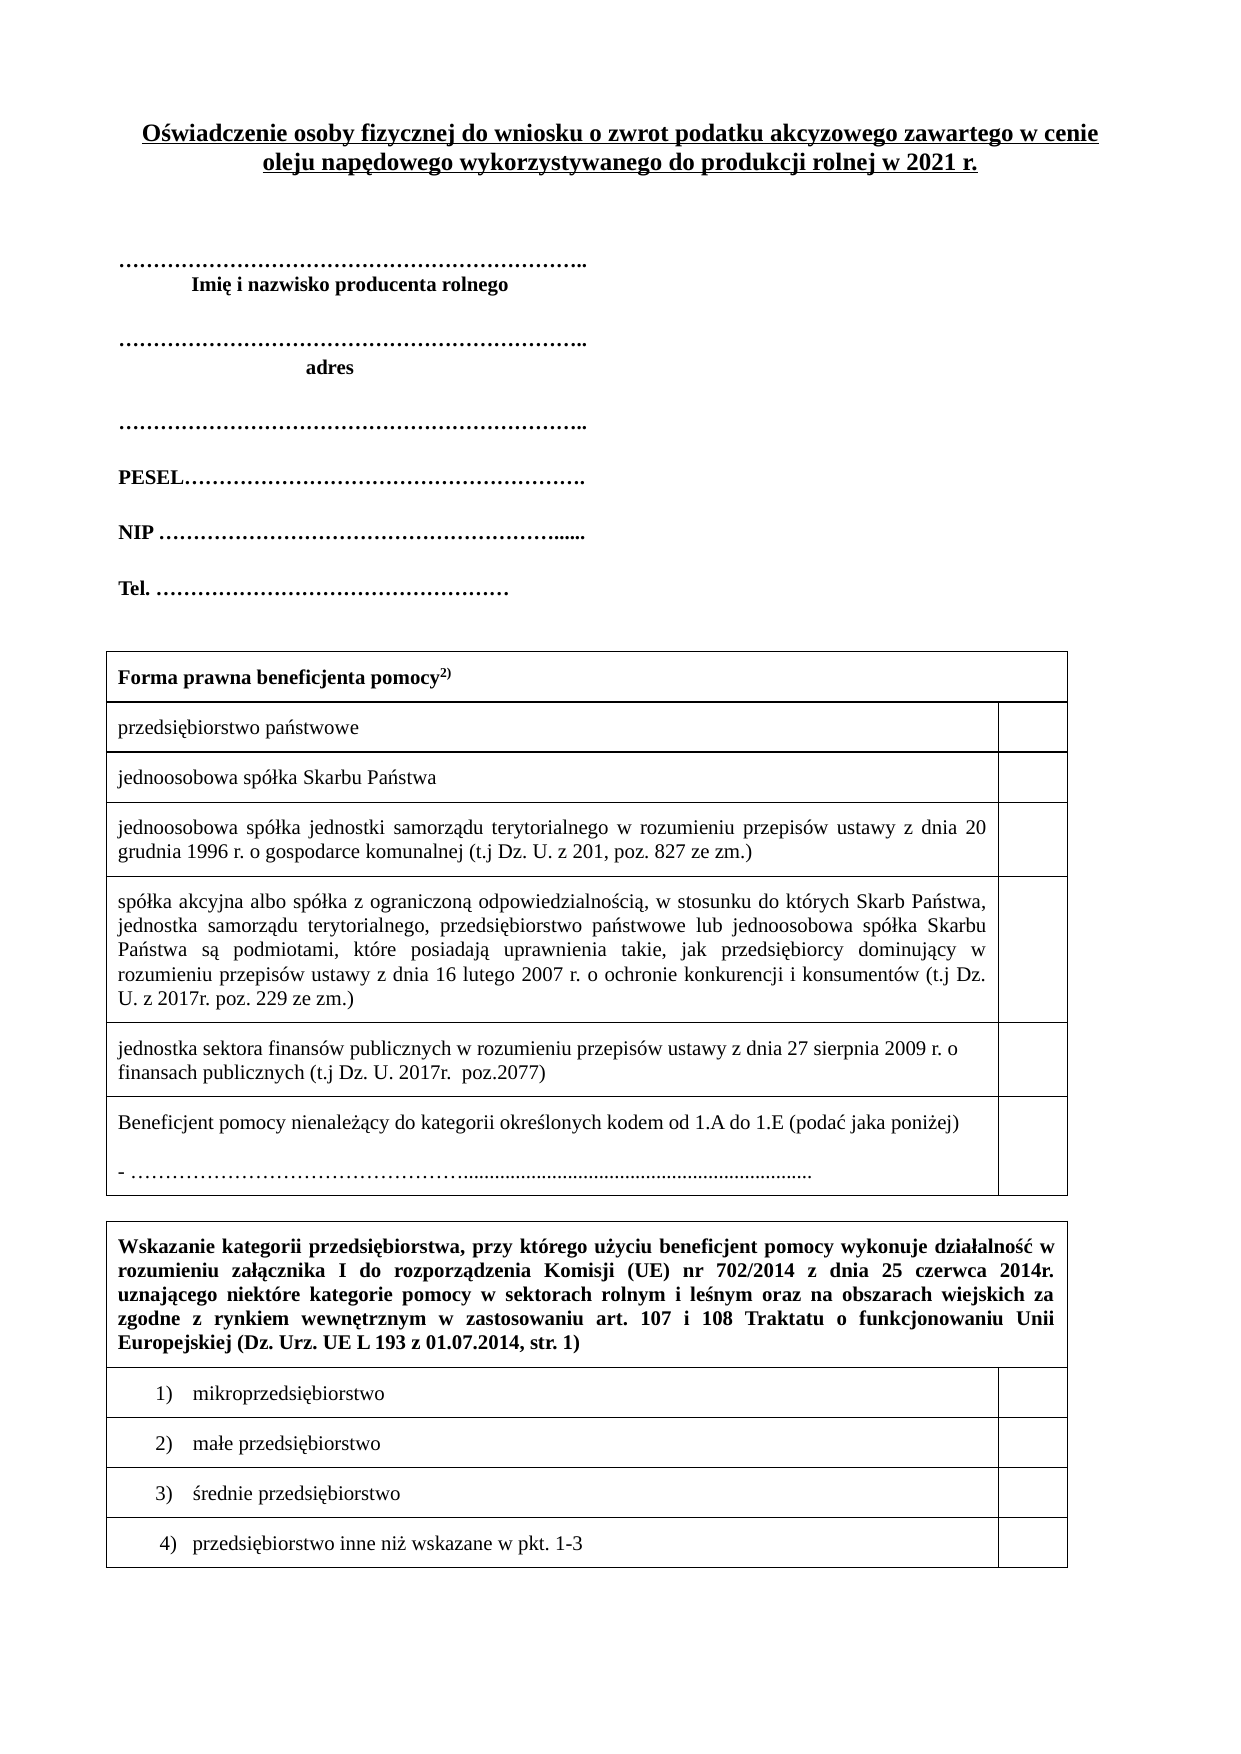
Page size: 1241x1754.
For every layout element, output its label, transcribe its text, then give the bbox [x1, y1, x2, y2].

table_cell przedsiębiorstwo państwowe [107, 703, 998, 751]
table_header Wskazanie kategorii przedsiębiorstwa, przy którego użyciu beneficjent pomocy wykonuje działalność w rozumieniu załącznika I do rozporządzenia Komisji (UE) nr 702/2014 z dnia 25 czerwca 2014r. uznającego niektóre kategorie pomocy w sektorach rolnym i leśnym oraz na obszarach wiejskich za zgodne z rynkiem wewnętrznym w zastosowaniu art. 107 i 108 Traktatu o funkcjonowaniu Unii Europejskiej (Dz. Urz. UE L 193 z 01.07.2014, str. 1) [107, 1222, 1067, 1367]
table_cell jednoosobowa spółka jednostki samorządu terytorialnego w rozumieniu przepisów ustawy z dnia 20 grudnia 1996 r. o gospodarce komunalnej (t.j Dz. U. z 201, poz. 827 ze zm.) [107, 803, 998, 876]
text ………………………………………………………….. [118, 327, 1122, 351]
text ………………………………………………………….. [118, 410, 1122, 434]
table_cell mikroprzedsiębiorstwo [107, 1368, 998, 1417]
table_cell [999, 703, 1067, 751]
table_cell [999, 1368, 1067, 1417]
text adres [118, 355, 1122, 379]
table_cell 4) przedsiębiorstwo inne niż wskazane w pkt. 1-3 [107, 1518, 998, 1567]
text Tel. …………………………………………… [118, 576, 1122, 599]
table_cell spółka akcyjna albo spółka z ograniczoną odpowiedzialnością, w stosunku do których Skarb Państwa, jednostka samorządu terytorialnego, przedsiębiorstwo państwowe lub jednoosobowa spółka Skarbu Państwa są podmiotami, które posiadają uprawnienia takie, jak przedsiębiorcy dominujący w rozumieniu przepisów ustawy z dnia 16 lutego 2007 r. o ochronie konkurencji i konsumentów (t.j Dz. U. z 2017r. poz. 229 ze zm.) [107, 877, 998, 1022]
table_cell Beneficjent pomocy nienależący do kategorii określonych kodem od 1.A do 1.E (podać jaka poniżej) - …………………………………………................................................................... [107, 1097, 998, 1195]
table_cell [999, 1097, 1067, 1195]
table_cell [999, 753, 1067, 802]
table_cell jednoosobowa spółka Skarbu Państwa [107, 753, 998, 802]
table_cell średnie przedsiębiorstwo [107, 1468, 998, 1517]
text Imię i nazwisko producenta rolnego [118, 272, 1122, 296]
table_cell [999, 877, 1067, 1022]
text PESEL…………………………………………………. [118, 465, 1122, 489]
table_header Forma prawna beneficjenta pomocy2) [107, 652, 1067, 701]
text ………………………………………………………….. [118, 248, 1122, 272]
table_cell [999, 1023, 1067, 1096]
table_cell jednostka sektora finansów publicznych w rozumieniu przepisów ustawy z dnia 27 sierpnia 2009 r. o finansach publicznych (t.j Dz. U. 2017r. poz.2077) [107, 1023, 998, 1096]
text NIP …………………………………………………...... [118, 520, 1122, 544]
text Oświadczenie osoby fizycznej do wniosku o zwrot podatku akcyzowego zawartego w cenie oleju napędowego wykorzystywanego do produkcji rolnej w 2021 r. [118, 118, 1122, 176]
table_cell [999, 803, 1067, 876]
table_cell [999, 1518, 1067, 1567]
table_cell małe przedsiębiorstwo [107, 1418, 998, 1467]
table_cell [999, 1418, 1067, 1467]
table_cell [999, 1468, 1067, 1517]
